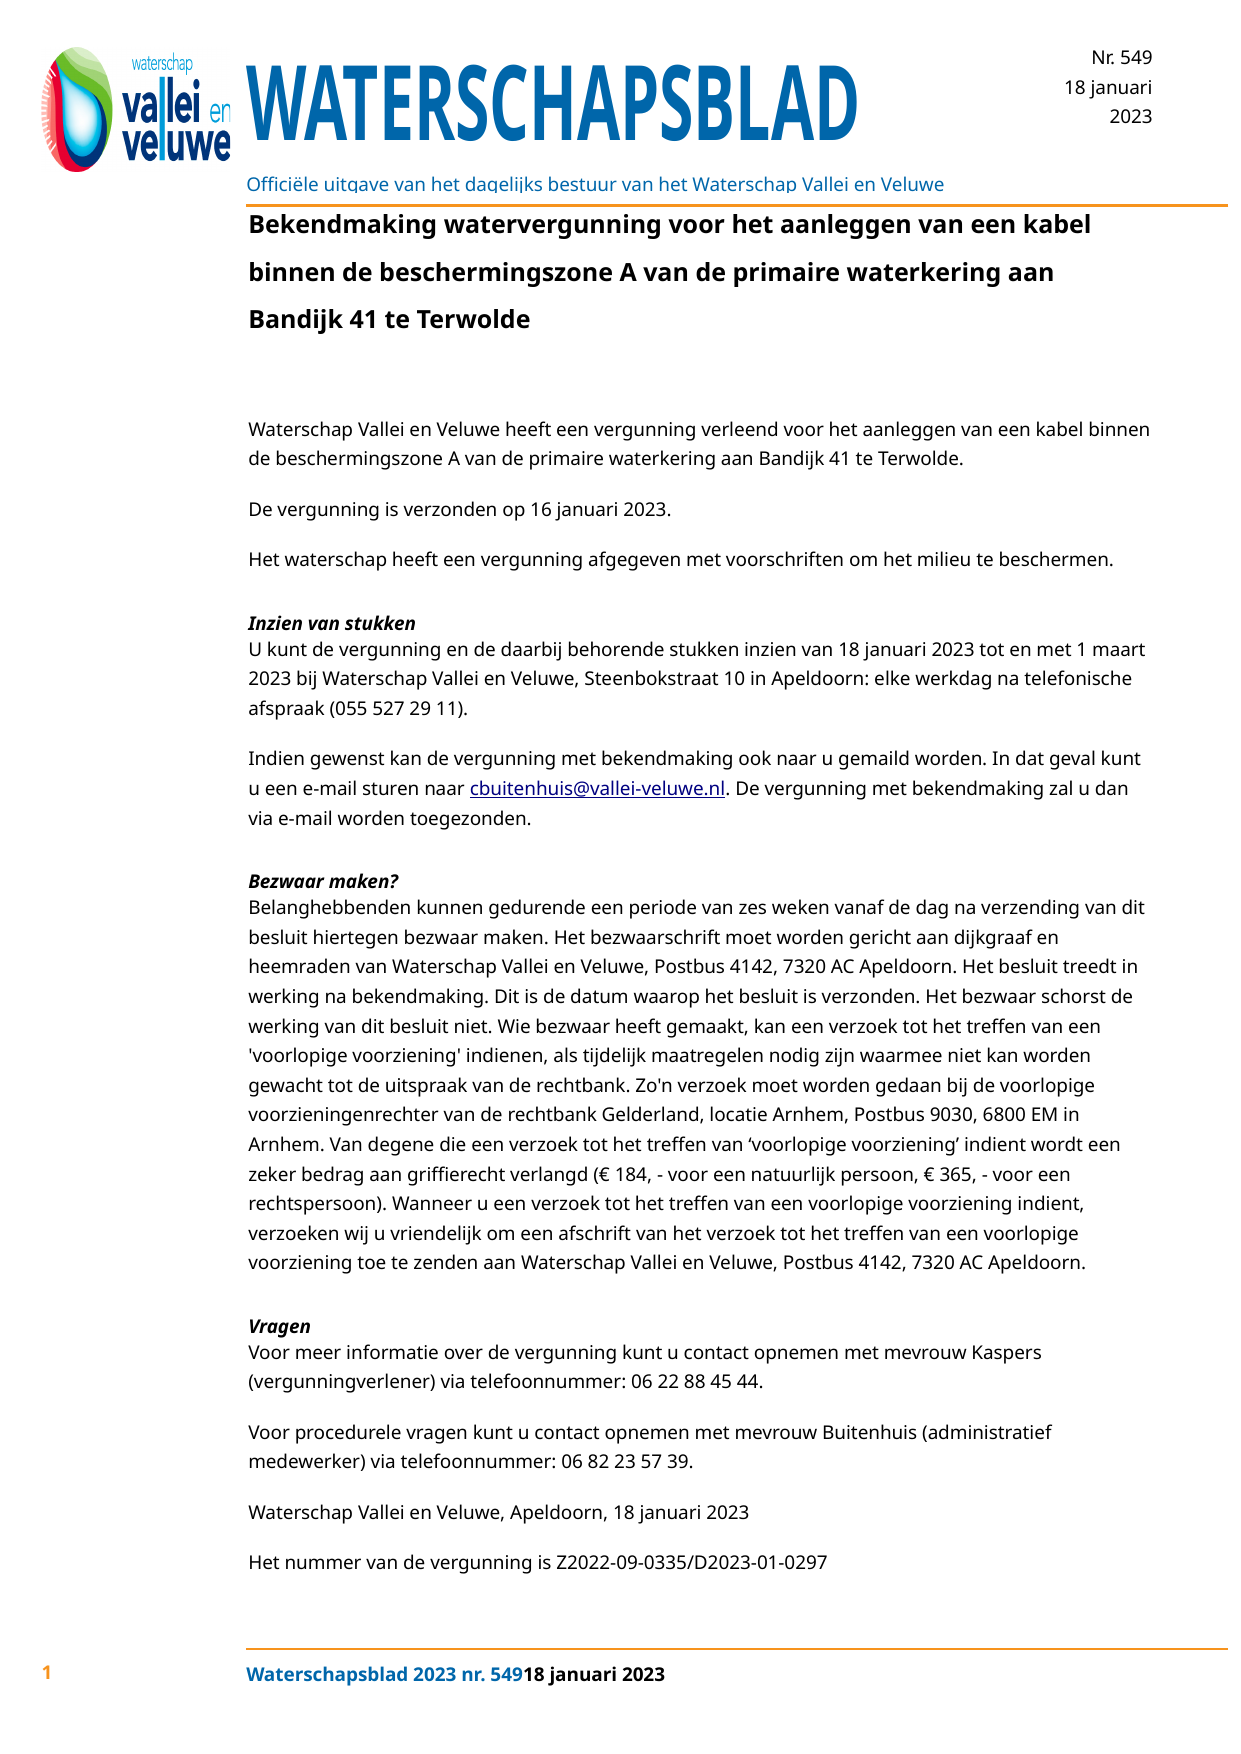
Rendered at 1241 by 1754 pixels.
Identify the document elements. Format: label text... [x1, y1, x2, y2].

text Bezwaar maken? [248, 869, 1152, 894]
text Voor procedurele vragen kunt u contact opnemen met mevrouw Buitenhuis (administratief medewerker) via telefoonnummer: 06 82 23 57 39. [248, 1419, 1152, 1474]
text Waterschap Vallei en Veluwe heeft een vergunning verleend voor het aanleggen van een kabel binnen de beschermingszone A van de primaire waterkering aan Bandijk 41 te Terwolde. [248, 416, 1152, 471]
text Waterschap Vallei en Veluwe, Apeldoorn, 18 januari 2023 [248, 1499, 1152, 1525]
text Inzien van stukken [248, 610, 1152, 636]
text Het nummer van de vergunning is Z2022-09-0335/D2023-01-0297 [248, 1549, 1152, 1575]
text Voor meer informatie over de vergunning kunt u contact opnemen met mevrouw Kaspers (vergunningverlener) via telefoonnummer: 06 22 88 45 44. [248, 1339, 1152, 1394]
text Belanghebbenden kunnen gedurende een periode van zes weken vanaf de dag na verzending van dit besluit hiertegen bezwaar maken. Het bezwaarschrift moet worden gericht aan dijkgraaf en heemraden van Waterschap Vallei en Veluwe, Postbus 4142, 7320 AC Apeldoorn. Het besluit treedt in werking na bekendmaking. Dit is de datum waarop het besluit is verzonden. Het bezwaar schorst de werking van dit besluit niet. Wie bezwaar heeft gemaakt, kan een verzoek tot het treffen van een 'voorlopige voorziening' indienen, als tijdelijk maatregelen nodig zijn waarmee niet kan worden gewacht tot de uitspraak van de rechtbank. Zo'n verzoek moet worden gedaan bij de voorlopige voorzieningenrechter van de rechtbank Gelderland, locatie Arnhem, Postbus 9030, 6800 EM in Arnhem. Van degene die een verzoek tot het treffen van ‘voorlopige voorziening’ indient wordt een zeker bedrag aan griffierecht verlangd (€ 184, - voor een natuurlijk persoon, € 365, - voor een rechtspersoon). Wanneer u een verzoek tot het treffen van een voorlopige voorziening indient, verzoeken wij u vriendelijk om een afschrift van het verzoek tot het treffen van een voorlopige voorziening toe te zenden aan Waterschap Vallei en Veluwe, Postbus 4142, 7320 AC Apeldoorn. [248, 894, 1152, 1275]
text Het waterschap heeft een vergunning afgegeven met voorschriften om het milieu te beschermen. [248, 546, 1152, 572]
text Bekendmaking watervergunning voor het aanleggen van een kabel binnen de beschermingszone A van de primaire waterkering aan Bandijk 41 te Terwolde [248, 207, 1152, 336]
picture [41, 47, 231, 172]
text Vragen [248, 1313, 1152, 1339]
text U kunt de vergunning en de daarbij behorende stukken inzien van 18 januari 2023 tot en met 1 maart 2023 bij Waterschap Vallei en Veluwe, Steenbokstraat 10 in Apeldoorn: elke werkdag na telefonische afspraak (055 527 29 11). [248, 636, 1152, 721]
text De vergunning is verzonden op 16 januari 2023. [248, 496, 1152, 522]
text Indien gewenst kan de vergunning met bekendmaking ook naar u gemaild worden. In dat geval kunt u een e-mail sturen naar cbuitenhuis@vallei-veluwe.nl. De vergunning met bekendmaking zal u dan via e-mail worden toegezonden. [248, 746, 1152, 831]
